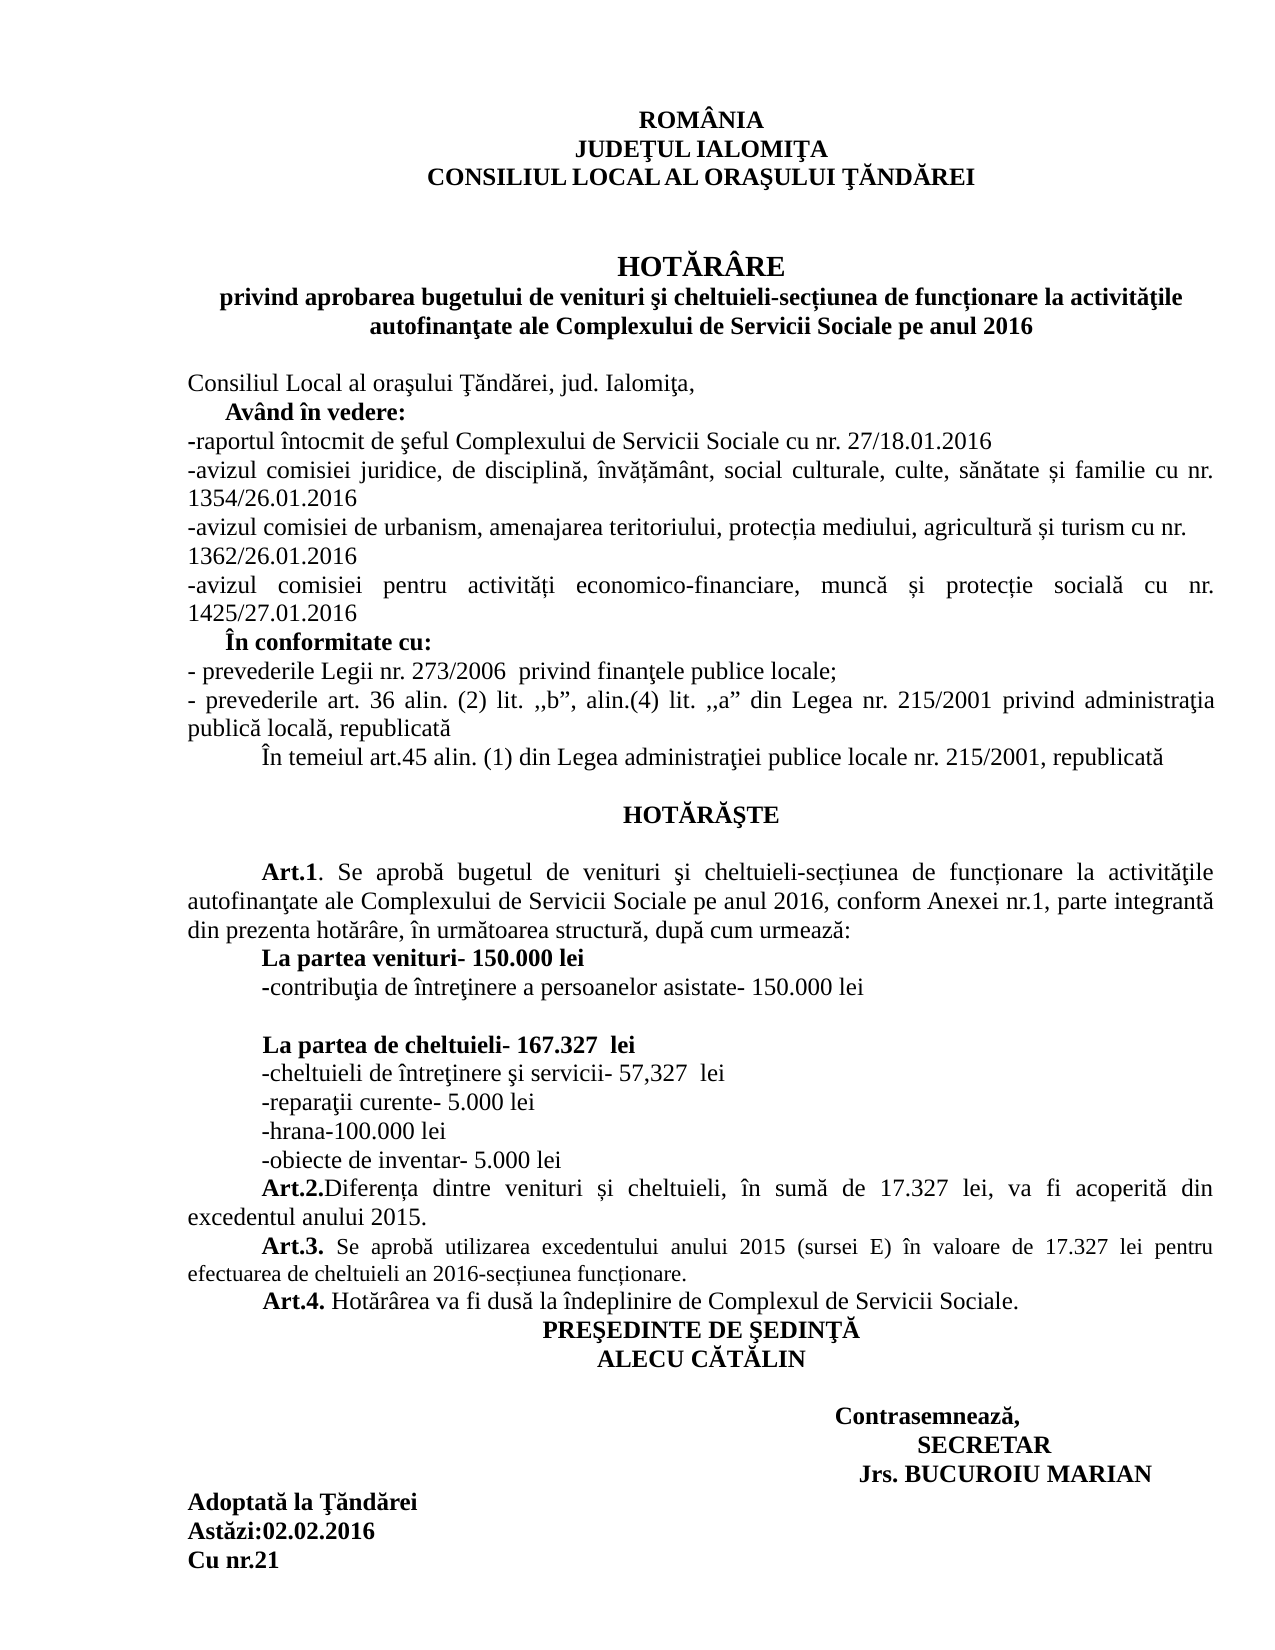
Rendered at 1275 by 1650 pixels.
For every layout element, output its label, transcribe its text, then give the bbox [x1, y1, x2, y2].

text Art.3. Se aprobă utilizarea excedentului anului 2015 (sursei E) în valoare de 17.327 lei pentru efectuarea de cheltuieli an 2016-secțiunea funcționare. [187, 1231, 1215, 1286]
text HOTĂRÂRE [187, 249, 1215, 282]
text -raportul întocmit de şeful Complexului de Servicii Sociale cu nr. 27/18.01.2016 [187, 426, 1215, 455]
text -avizul comisiei de urbanism, amenajarea teritoriului, protecția mediului, agricultură și turism cu nr. 1362/26.01.2016 [187, 512, 1215, 570]
text PREŞEDINTE DE ŞEDINŢĂ [187, 1315, 1215, 1344]
text Adoptată la Ţăndărei [187, 1487, 1215, 1516]
text Art.2.Diferența dintre venituri și cheltuieli, în sumă de 17.327 lei, va fi acoperită din excedentul anului 2015. [187, 1173, 1215, 1231]
text -contribuţia de întreţinere a persoanelor asistate- 150.000 lei [187, 972, 1215, 1001]
text -cheltuieli de întreţinere şi servicii- 57,327 lei [187, 1058, 1215, 1087]
text JUDEŢUL IALOMIŢA [187, 134, 1215, 162]
text Jrs. BUCUROIU MARIAN [187, 1459, 1215, 1487]
text Având în vedere: [187, 397, 1215, 426]
text -reparaţii curente- 5.000 lei [187, 1087, 1215, 1116]
text Art.4. Hotărârea va fi dusă la îndeplinire de Complexul de Servicii Sociale. [187, 1286, 1215, 1315]
text Astăzi:02.02.2016 [187, 1516, 1215, 1545]
text SECRETAR [261, 1430, 1215, 1459]
text ROMÂNIA [187, 105, 1215, 134]
text HOTĂRĂŞTE [187, 800, 1215, 828]
text -obiecte de inventar- 5.000 lei [187, 1145, 1215, 1173]
text Consiliul Local al oraşului Ţăndărei, jud. Ialomiţa, [187, 368, 1215, 397]
text privind aprobarea bugetului de venituri şi cheltuieli-secțiunea de funcționare la activităţile autofinanţate ale Complexului de Servicii Sociale pe anul 2016 [187, 282, 1215, 340]
text -hrana-100.000 lei [187, 1116, 1215, 1145]
text - prevederile art. 36 alin. (2) lit. ,,b”, alin.(4) lit. ,,a” din Legea nr. 215/2001 privind administraţia publică locală, republicată [187, 685, 1215, 742]
text Contrasemnează, [261, 1401, 1215, 1430]
text La partea venituri- 150.000 lei [187, 943, 1215, 972]
text -avizul comisiei juridice, de disciplină, învățământ, social culturale, culte, sănătate și familie cu nr. 1354/26.01.2016 [187, 455, 1215, 512]
text În conformitate cu: [187, 627, 1215, 656]
text - prevederile Legii nr. 273/2006 privind finanţele publice locale; [187, 656, 1215, 685]
text În temeiul art.45 alin. (1) din Legea administraţiei publice locale nr. 215/2001, republicată [187, 742, 1215, 771]
text CONSILIUL LOCAL AL ORAŞULUI ŢĂNDĂREI [187, 162, 1215, 191]
text La partea de cheltuieli- 167.327 lei [187, 1030, 1215, 1058]
text Cu nr.21 [187, 1545, 1215, 1574]
text Art.1. Se aprobă bugetul de venituri şi cheltuieli-secțiunea de funcționare la activităţile autofinanţate ale Complexului de Servicii Sociale pe anul 2016, conform Anexei nr.1, parte integrantă din prezenta hotărâre, în următoarea structură, după cum urmează: [187, 857, 1215, 943]
text -avizul comisiei pentru activități economico-financiare, muncă și protecție socială cu nr. 1425/27.01.2016 [187, 570, 1215, 627]
text ALECU CĂTĂLIN [187, 1344, 1215, 1372]
